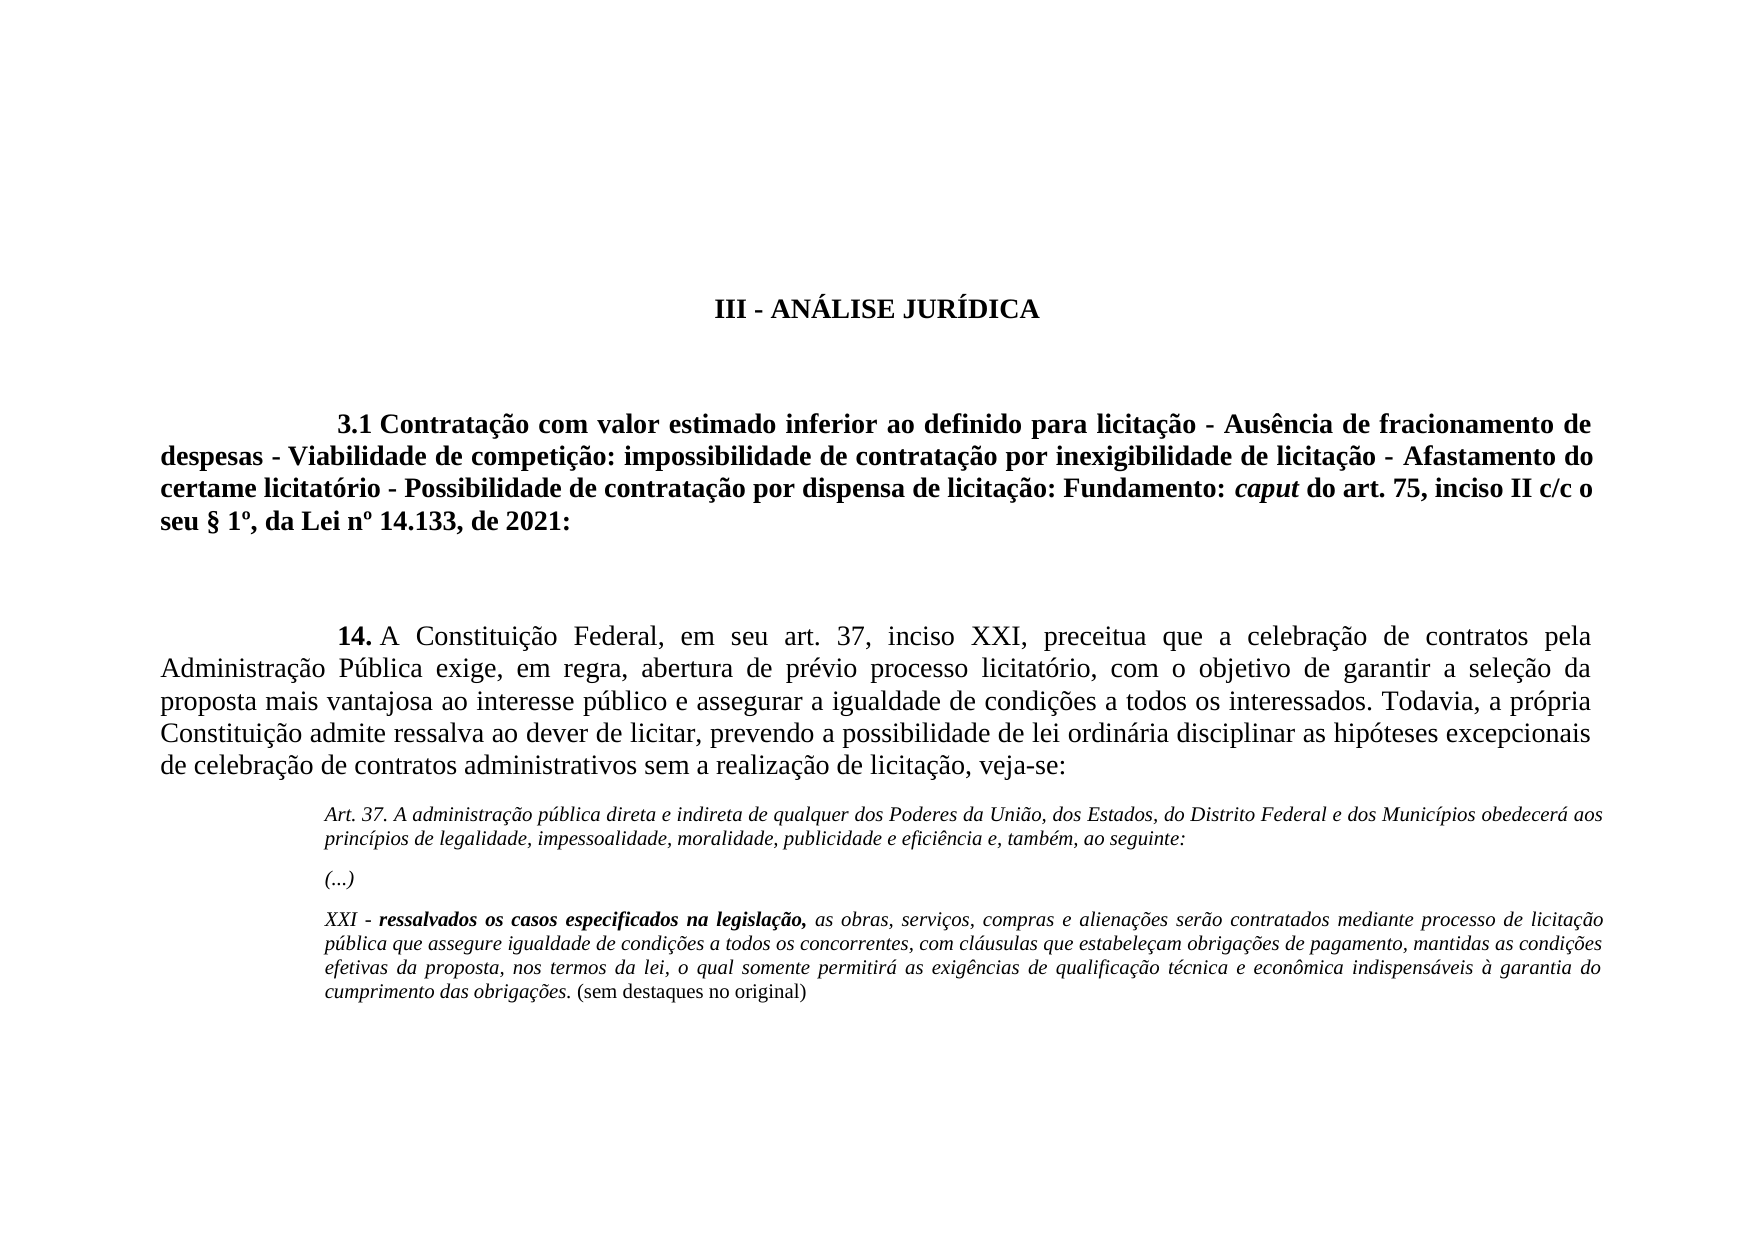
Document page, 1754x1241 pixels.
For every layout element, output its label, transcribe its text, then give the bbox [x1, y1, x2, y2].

text 3.1 Contratação com valor estimado inferior ao definido para licitação - Ausência de fracionamento de despesas - Viabilidade de competição: impossibilidade de contratação por inexigibilidade de licitação - Afastamento do certame licitatório - Possibilidade de contratação por dispensa de licitação: Fundamento: caput do art. 75, inciso II c/c o seu § 1º, da Lei nº 14.133, de 2021: [160, 407, 1594, 536]
text XXI - ressalvados os casos especificados na legislação, as obras, serviços, compras e alienações serão contratados mediante processo de licitação pública que assegure igualdade de condições a todos os concorrentes, com cláusulas que estabeleçam obrigações de pagamento, mantidas as condições efetivas da proposta, nos termos da lei, o qual somente permitirá as exigências de qualificação técnica e econômica indispensáveis à garantia do cumprimento das obrigações. (sem destaques no original) [324, 907, 1606, 1003]
text Art. 37. A administração pública direta e indireta de qualquer dos Poderes da União, dos Estados, do Distrito Federal e dos Municípios obedecerá aos princípios de legalidade, impessoalidade, moralidade, publicidade e eficiência e, também, ao seguinte: [324, 802, 1606, 850]
text III - ANÁLISE JURÍDICA [160, 292, 1594, 324]
text (...) [324, 866, 1606, 890]
text 14. A Constituição Federal, em seu art. 37, inciso XXI, preceitua que a celebração de contratos pela Administração Pública exige, em regra, abertura de prévio processo licitatório, com o objetivo de garantir a seleção da proposta mais vantajosa ao interesse público e assegurar a igualdade de condições a todos os interessados. Todavia, a própria Constituição admite ressalva ao dever de licitar, prevendo a possibilidade de lei ordinária disciplinar as hipóteses excepcionais de celebração de contratos administrativos sem a realização de licitação, veja-se: [160, 619, 1594, 781]
